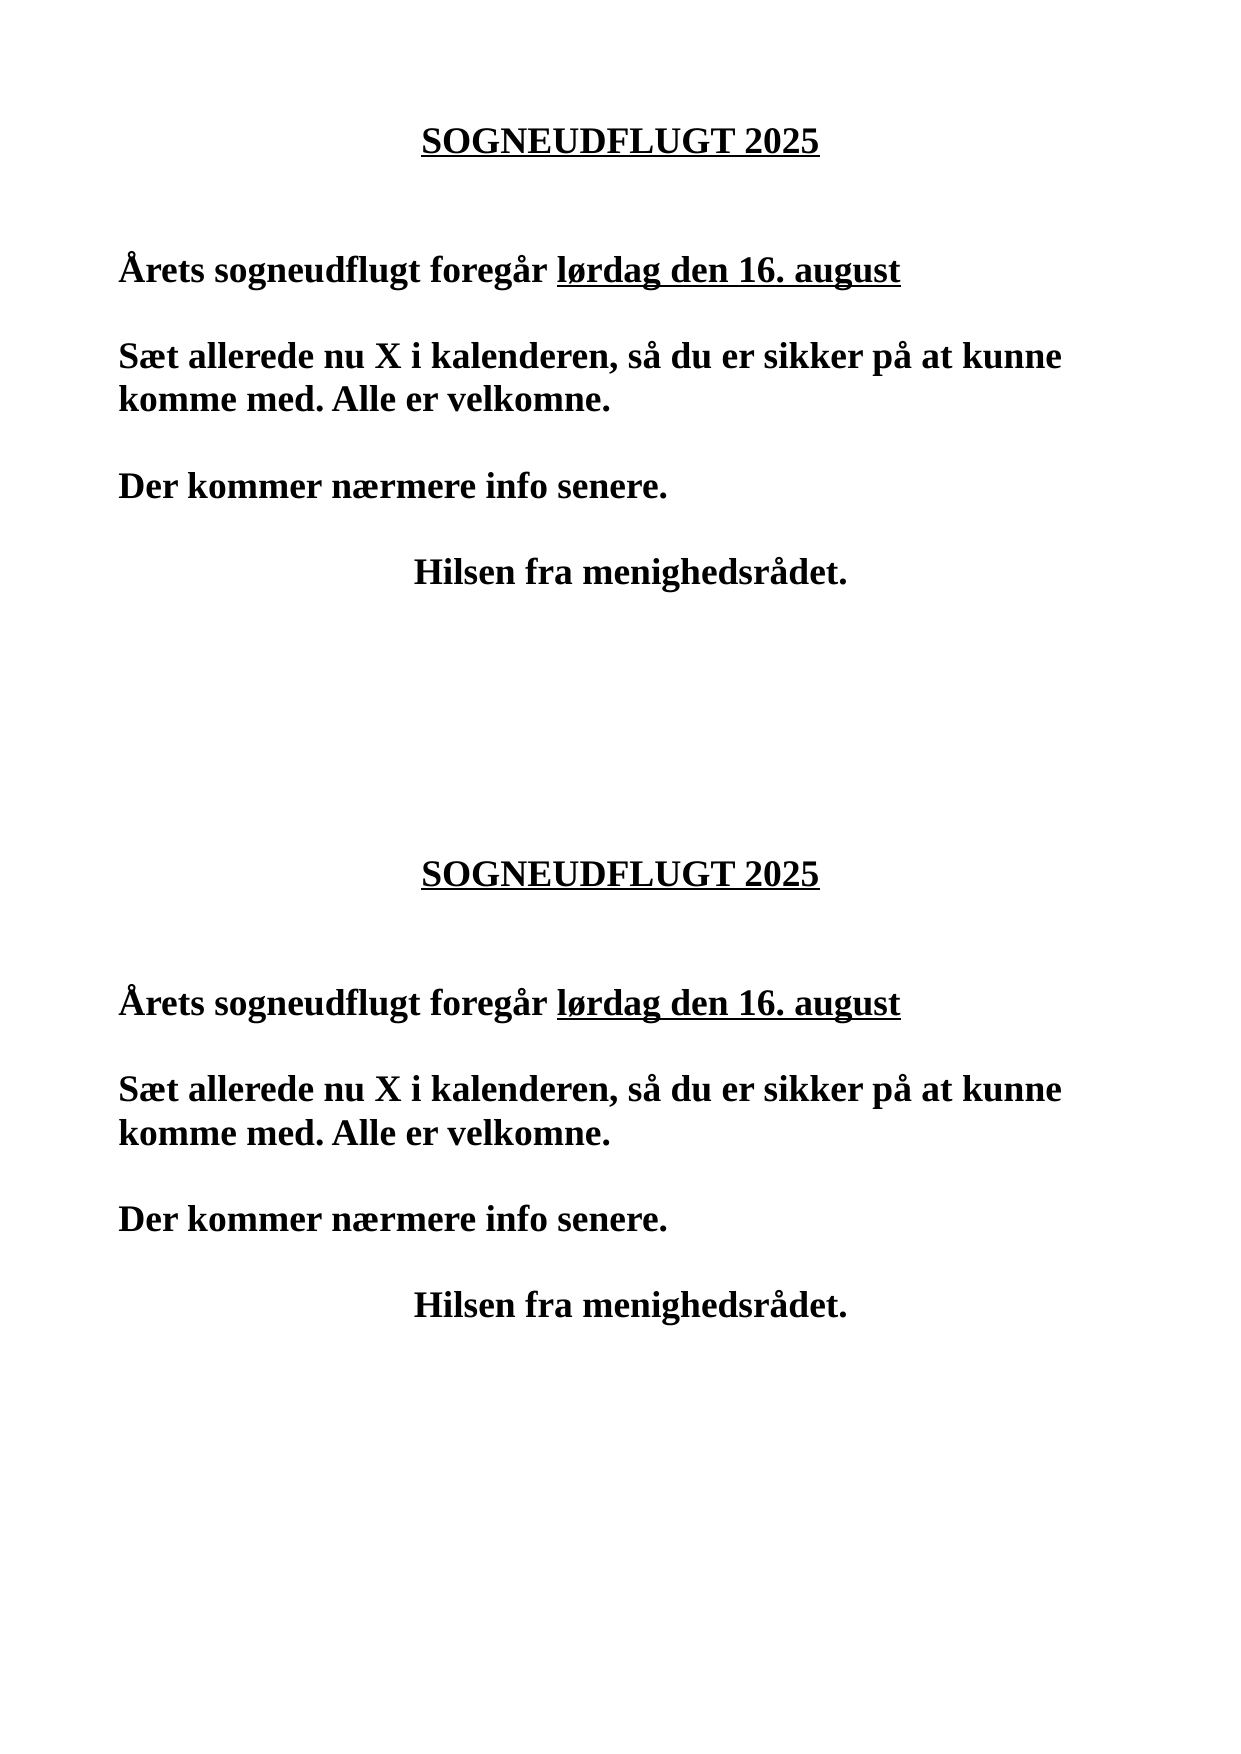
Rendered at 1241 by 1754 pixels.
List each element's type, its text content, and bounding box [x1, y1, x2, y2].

text Der kommer nærmere info senere. [118, 463, 1122, 506]
text Sæt allerede nu X i kalenderen, så du er sikker på at kunne komme med. Alle er velkomne. [118, 1067, 1122, 1153]
text SOGNEUDFLUGT 2025 [118, 118, 1122, 161]
text Årets sogneudflugt foregår lørdag den 16. august [118, 981, 1122, 1024]
text Årets sogneudflugt foregår lørdag den 16. august [118, 247, 1122, 291]
text Hilsen fra menighedsrådet. [118, 1282, 1122, 1326]
text SOGNEUDFLUGT 2025 [118, 851, 1122, 894]
text Der kommer nærmere info senere. [118, 1196, 1122, 1239]
text Hilsen fra menighedsrådet. [118, 549, 1122, 592]
text Sæt allerede nu X i kalenderen, så du er sikker på at kunne komme med. Alle er velkomne. [118, 334, 1122, 420]
